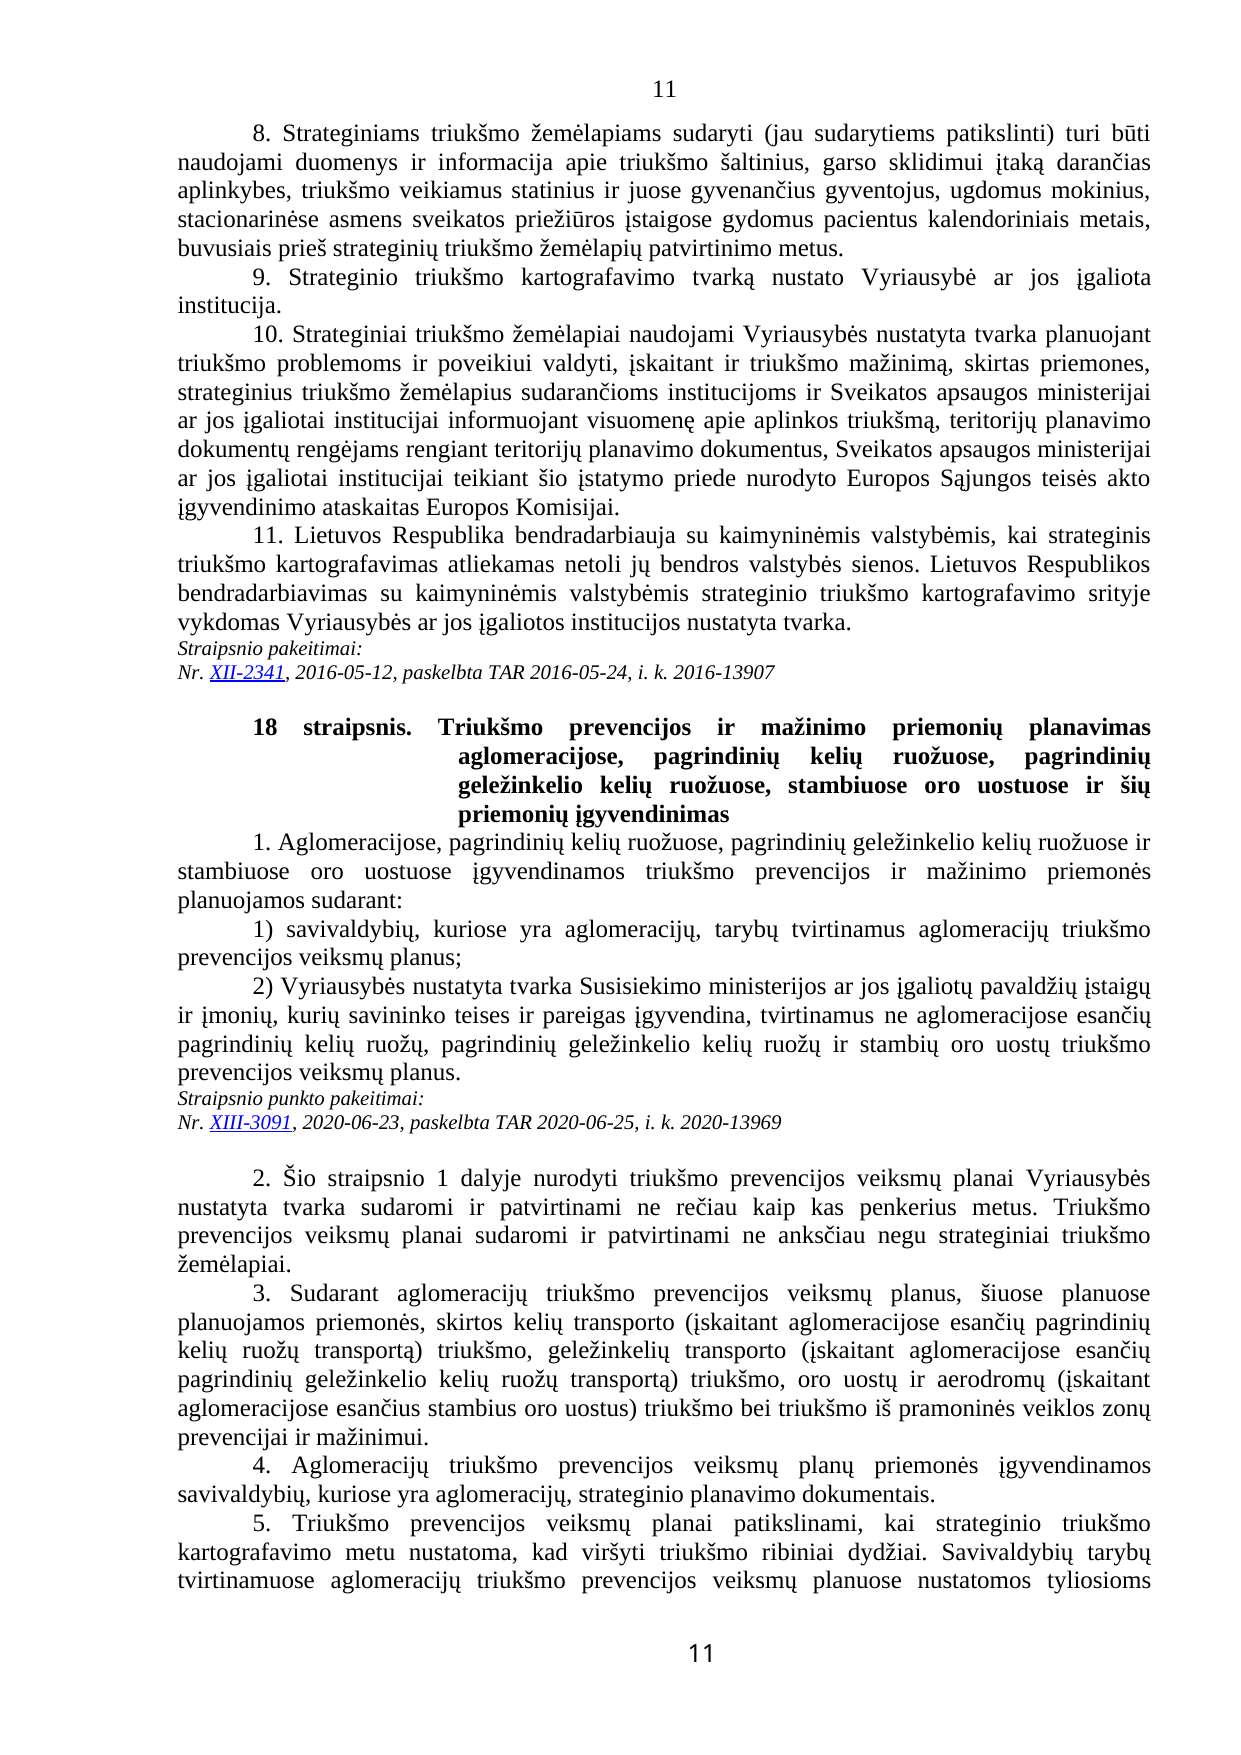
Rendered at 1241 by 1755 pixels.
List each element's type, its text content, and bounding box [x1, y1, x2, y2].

text Nr. XIII-3091, 2020-06-23, paskelbta TAR 2020-06-25, i. k. 2020-13969 [177, 1110, 1152, 1134]
text 1) savivaldybių, kuriose yra aglomeracijų, tarybų tvirtinamus aglomeracijų triukšmo prevencijos veiksmų planus; [177, 914, 1152, 971]
text Straipsnio punkto pakeitimai: [177, 1086, 1152, 1110]
text 8. Strateginiams triukšmo žemėlapiams sudaryti (jau sudarytiems patikslinti) turi būti naudojami duomenys ir informacija apie triukšmo šaltinius, garso sklidimui įtaką darančias aplinkybes, triukšmo veikiamus statinius ir juose gyvenančius gyventojus, ugdomus mokinius, stacionarinėse asmens sveikatos priežiūros įstaigose gydomus pacientus kalendoriniais metais, buvusiais prieš strateginių triukšmo žemėlapių patvirtinimo metus. [177, 118, 1152, 262]
text 3. Sudarant aglomeracijų triukšmo prevencijos veiksmų planus, šiuose planuose planuojamos priemonės, skirtos kelių transporto (įskaitant aglomeracijose esančių pagrindinių kelių ruožų transportą) triukšmo, geležinkelių transporto (įskaitant aglomeracijose esančių pagrindinių geležinkelio kelių ruožų transportą) triukšmo, oro uostų ir aerodromų (įskaitant aglomeracijose esančius stambius oro uostus) triukšmo bei triukšmo iš pramoninės veiklos zonų prevencijai ir mažinimui. [177, 1278, 1152, 1451]
text 4. Aglomeracijų triukšmo prevencijos veiksmų planų priemonės įgyvendinamos savivaldybių, kuriose yra aglomeracijų, strateginio planavimo dokumentais. [177, 1451, 1152, 1508]
text 2) Vyriausybės nustatyta tvarka Susisiekimo ministerijos ar jos įgaliotų pavaldžių įstaigų ir įmonių, kurių savininko teises ir pareigas įgyvendina, tvirtinamus ne aglomeracijose esančių pagrindinių kelių ruožų, pagrindinių geležinkelio kelių ruožų ir stambių oro uostų triukšmo prevencijos veiksmų planus. [177, 971, 1152, 1086]
text 5. Triukšmo prevencijos veiksmų planai patikslinami, kai strateginio triukšmo kartografavimo metu nustatoma, kad viršyti triukšmo ribiniai dydžiai. Savivaldybių tarybų tvirtinamuose aglomeracijų triukšmo prevencijos veiksmų planuose nustatomos tyliosioms [177, 1508, 1152, 1594]
text 9. Strateginio triukšmo kartografavimo tvarką nustato Vyriausybė ar jos įgaliota institucija. [177, 262, 1152, 319]
text 10. Strateginiai triukšmo žemėlapiai naudojami Vyriausybės nustatyta tvarka planuojant triukšmo problemoms ir poveikiui valdyti, įskaitant ir triukšmo mažinimą, skirtas priemones, strateginius triukšmo žemėlapius sudarančioms institucijoms ir Sveikatos apsaugos ministerijai ar jos įgaliotai institucijai informuojant visuomenę apie aplinkos triukšmą, teritorijų planavimo dokumentų rengėjams rengiant teritorijų planavimo dokumentus, Sveikatos apsaugos ministerijai ar jos įgaliotai institucijai teikiant šio įstatymo priede nurodyto Europos Sąjungos teisės akto įgyvendinimo ataskaitas Europos Komisijai. [177, 319, 1152, 521]
text 11. Lietuvos Respublika bendradarbiauja su kaimyninėmis valstybėmis, kai strateginis triukšmo kartografavimas atliekamas netoli jų bendros valstybės sienos. Lietuvos Respublikos bendradarbiavimas su kaimyninėmis valstybėmis strateginio triukšmo kartografavimo srityje vykdomas Vyriausybės ar jos įgaliotos institucijos nustatyta tvarka. [177, 521, 1152, 636]
text 1. Aglomeracijose, pagrindinių kelių ruožuose, pagrindinių geležinkelio kelių ruožuose ir stambiuose oro uostuose įgyvendinamos triukšmo prevencijos ir mažinimo priemonės planuojamos sudarant: [177, 827, 1152, 914]
text 2. Šio straipsnio 1 dalyje nurodyti triukšmo prevencijos veiksmų planai Vyriausybės nustatyta tvarka sudaromi ir patvirtinami ne rečiau kaip kas penkerius metus. Triukšmo prevencijos veiksmų planai sudaromi ir patvirtinami ne anksčiau negu strateginiai triukšmo žemėlapiai. [177, 1163, 1152, 1278]
text Straipsnio pakeitimai: [177, 636, 1152, 660]
text 18 straipsnis. Triukšmo prevencijos ir mažinimo priemonių planavimas aglomeracijose, pagrindinių kelių ruožuose, pagrindinių geležinkelio kelių ruožuose, stambiuose oro uostuose ir šių priemonių įgyvendinimas [252, 712, 1152, 827]
text Nr. XII-2341, 2016-05-12, paskelbta TAR 2016-05-24, i. k. 2016-13907 [177, 660, 1152, 684]
